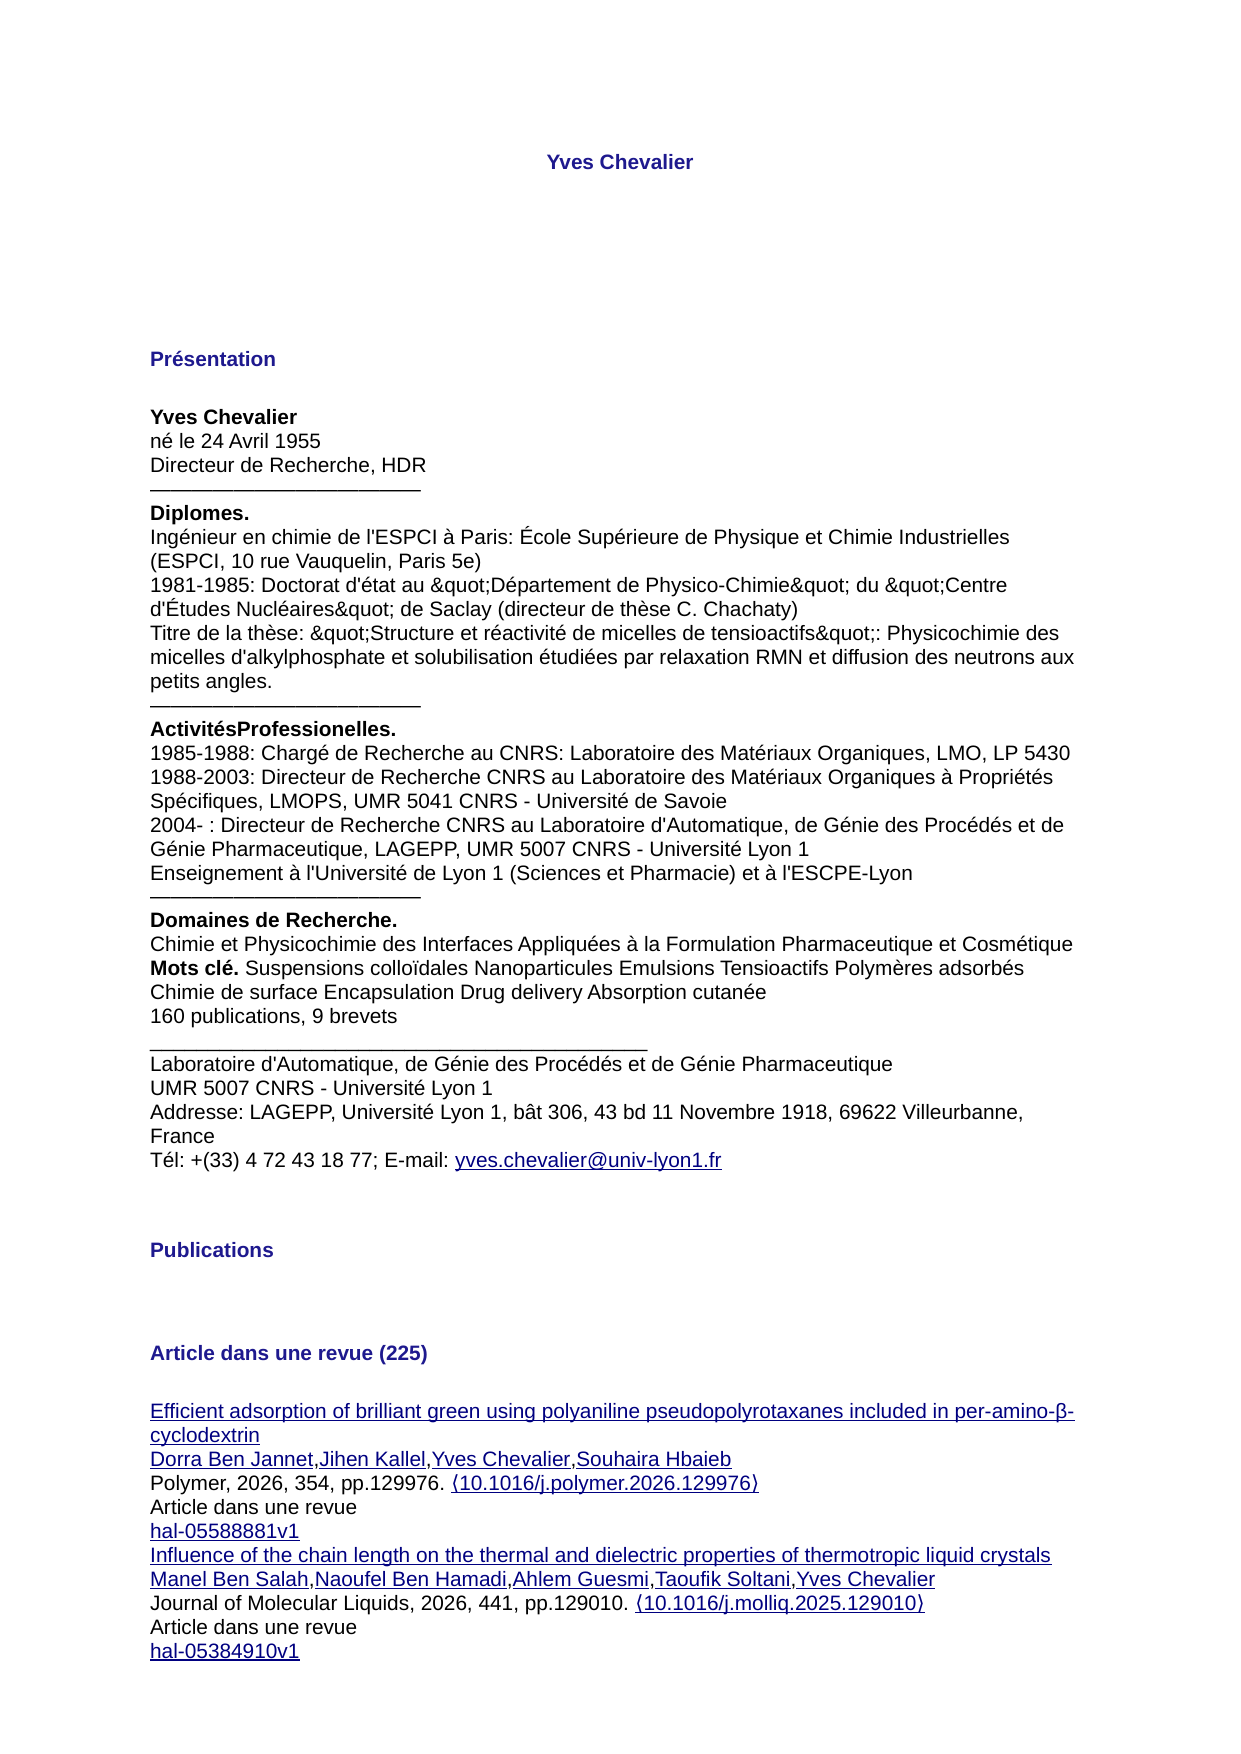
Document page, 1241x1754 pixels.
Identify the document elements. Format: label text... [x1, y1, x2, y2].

text Ingénieur en chimie de l'ESPCI à Paris: École Supérieure de Physique et Chimie Industrielles (ESPCI, 10 rue Vauquelin, Paris 5e) [150, 525, 1090, 573]
text ActivitésProfessionelles. [150, 717, 1090, 741]
text UMR 5007 CNRS - Université Lyon 1 [150, 1076, 1090, 1100]
text Addresse: LAGEPP, Université Lyon 1, bât 306, 43 bd 11 Novembre 1918, 69622 Villeurbanne, France [150, 1100, 1090, 1148]
table_header Efficient adsorption of brilliant green using polyaniline pseudopolyrotaxanes included in per-amino-β-cyclodextrin Dorra Ben Jannet,Jihen Kallel,Yves Chevalier,Souhaira Hbaieb Polymer, 2026, 354, pp.129976. ⟨10.1016/j.polymer.2026.129976⟩ Article dans une revue hal-05588881v1 [150, 1399, 1090, 1543]
text Chimie et Physicochimie des Interfaces Appliquées à la Formulation Pharmaceutique et Cosmétique [150, 932, 1090, 956]
text Yves Chevalier [150, 405, 1090, 429]
table_cell Influence of the chain length on the thermal and dielectric properties of thermotropic liquid crystals Manel Ben Salah,Naoufel Ben Hamadi,Ahlem Guesmi,Taoufik Soltani,Yves Chevalier Journal of Molecular Liquids, 2026, 441, pp.129010. ⟨10.1016/j.molliq.2025.129010⟩ Article dans une revue hal-05384910v1 [150, 1543, 1090, 1662]
text ————————————— [150, 884, 1090, 908]
subtitle Article dans une revue (225) [150, 1341, 1090, 1364]
text ————————————— [150, 477, 1090, 501]
text 1988-2003: Directeur de Recherche CNRS au Laboratoire des Matériaux Organiques à Propriétés Spécifiques, LMOPS, UMR 5041 CNRS - Université de Savoie [150, 764, 1090, 812]
text 2004- : Directeur de Recherche CNRS au Laboratoire d'Automatique, de Génie des Procédés et de Génie Pharmaceutique, LAGEPP, UMR 5007 CNRS - Université Lyon 1 [150, 812, 1090, 860]
text ___________________________________________ [150, 1028, 1090, 1052]
text Tél: +(33) 4 72 43 18 77; E-mail: yves.chevalier@univ-lyon1.fr [150, 1148, 1090, 1172]
text Mots clé. Suspensions colloïdales Nanoparticules Emulsions Tensioactifs Polymères adsorbés Chimie de surface Encapsulation Drug delivery Absorption cutanée [150, 956, 1090, 1004]
text Diplomes. [150, 501, 1090, 525]
text 160 publications, 9 brevets [150, 1004, 1090, 1028]
text Directeur de Recherche, HDR [150, 453, 1090, 477]
text ————————————— [150, 693, 1090, 717]
subtitle Yves Chevalier [150, 150, 1090, 174]
text Laboratoire d'Automatique, de Génie des Procédés et de Génie Pharmaceutique [150, 1052, 1090, 1076]
text Enseignement à l'Université de Lyon 1 (Sciences et Pharmacie) et à l'ESCPE-Lyon [150, 860, 1090, 884]
text Titre de la thèse: &quot;Structure et réactivité de micelles de tensioactifs&quot;: Physicochimie des micelles d'alkylphosphate et solubilisation étudiées par relaxation RMN et diffusion des neutrons aux petits angles. [150, 621, 1090, 693]
text Domaines de Recherche. [150, 908, 1090, 932]
text né le 24 Avril 1955 [150, 429, 1090, 453]
subtitle Présentation [150, 347, 1090, 371]
text 1981-1985: Doctorat d'état au &quot;Département de Physico-Chimie&quot; du &quot;Centre d'Études Nucléaires&quot; de Saclay (directeur de thèse C. Chachaty) [150, 573, 1090, 621]
subtitle Publications [150, 1237, 1090, 1261]
text 1985-1988: Chargé de Recherche au CNRS: Laboratoire des Matériaux Organiques, LMO, LP 5430 [150, 741, 1090, 764]
